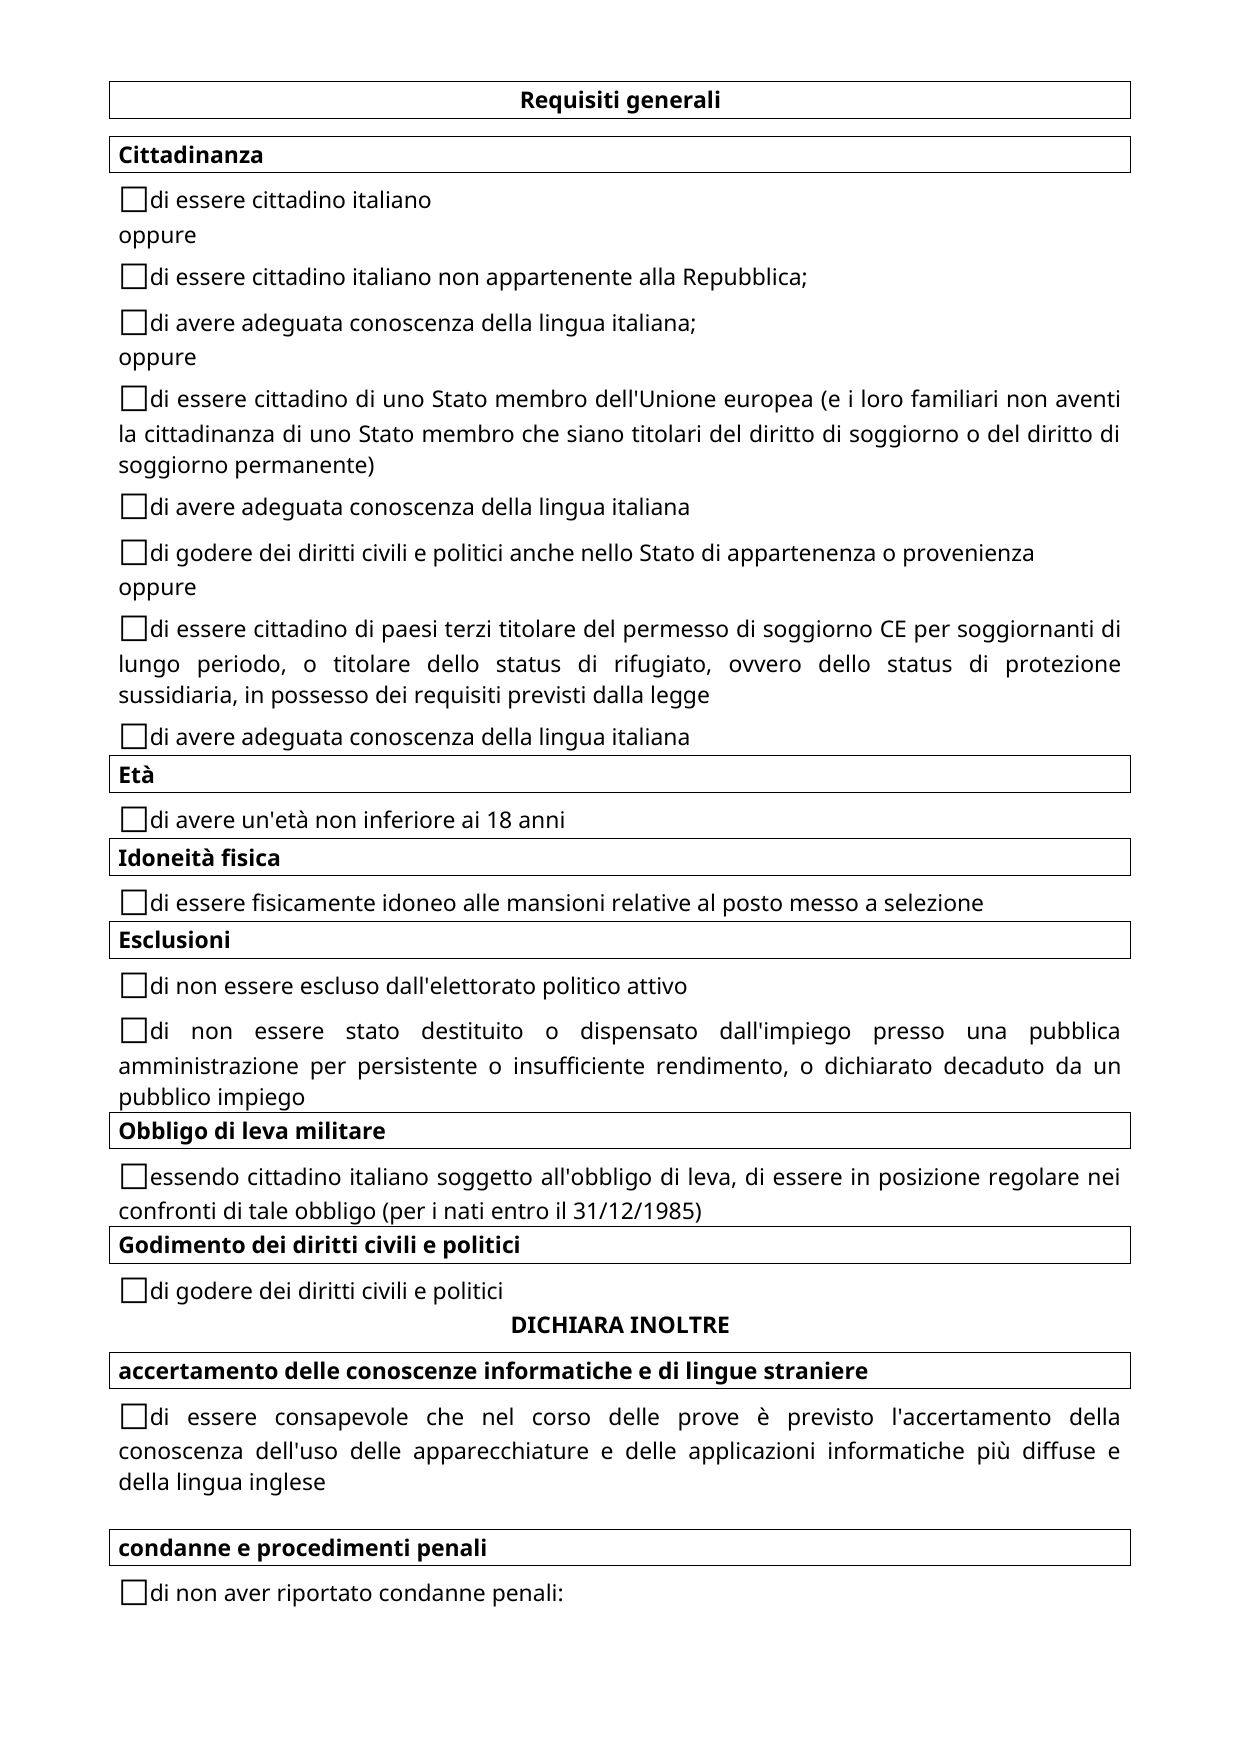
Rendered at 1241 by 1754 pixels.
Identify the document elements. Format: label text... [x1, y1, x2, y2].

text Godimento dei diritti civili e politici [110, 1227, 1130, 1263]
text Cittadinanza [110, 137, 1130, 172]
text Idoneità fisica [110, 839, 1130, 875]
text accertamento delle conoscenze informatiche e di lingue straniere [110, 1353, 1130, 1388]
text □di godere dei diritti civili e politici anche nello Stato di appartenenza o provenienza [118, 525, 1122, 571]
text □di essere cittadino di paesi terzi titolare del permesso di soggiorno CE per soggiornanti di lungo periodo, o titolare dello status di rifugiato, ovvero dello status di protezione sussidiaria, in possesso dei requisiti previsti dalla legge [118, 602, 1122, 710]
text oppure [118, 571, 1122, 602]
text □di essere cittadino italiano non appartenente alla Repubblica; [118, 250, 1122, 295]
text oppure [118, 341, 1122, 372]
text □di avere adeguata conoscenza della lingua italiana; [118, 295, 1122, 341]
text Obbligo di leva militare [110, 1113, 1130, 1148]
text □di non essere escluso dall'elettorato politico attivo [118, 959, 1122, 1004]
text □di non aver riportato condanne penali: [118, 1566, 1122, 1611]
text Età [110, 756, 1130, 792]
text □di avere un'età non inferiore ai 18 anni [118, 793, 1122, 838]
text □di essere consapevole che nel corso delle prove è previsto l'accertamento della conoscenza dell'uso delle apparecchiature e delle applicazioni informatiche più diffuse e della lingua inglese [118, 1389, 1122, 1497]
text □di essere fisicamente idoneo alle mansioni relative al posto messo a selezione [118, 876, 1122, 921]
text □di essere cittadino di uno Stato membro dell'Unione europea (e i loro familiari non aventi la cittadinanza di uno Stato membro che siano titolari del diritto di soggiorno o del diritto di soggiorno permanente) [118, 372, 1122, 480]
text Esclusioni [110, 922, 1130, 958]
text □di non essere stato destituito o dispensato dall'impiego presso una pubblica amministrazione per persistente o insufficiente rendimento, o dichiarato decaduto da un pubblico impiego [118, 1004, 1122, 1112]
text □essendo cittadino italiano soggetto all'obbligo di leva, di essere in posizione regolare nei confronti di tale obbligo (per i nati entro il 31/12/1985) [118, 1149, 1122, 1226]
text □di godere dei diritti civili e politici [118, 1264, 1122, 1309]
text oppure [118, 219, 1122, 250]
text □di avere adeguata conoscenza della lingua italiana [118, 710, 1122, 755]
text DICHIARA INOLTRE [118, 1309, 1122, 1340]
text □di avere adeguata conoscenza della lingua italiana [118, 480, 1122, 525]
text □di essere cittadino italiano [118, 173, 1122, 219]
text Requisiti generali [110, 82, 1130, 118]
text condanne e procedimenti penali [110, 1530, 1130, 1565]
